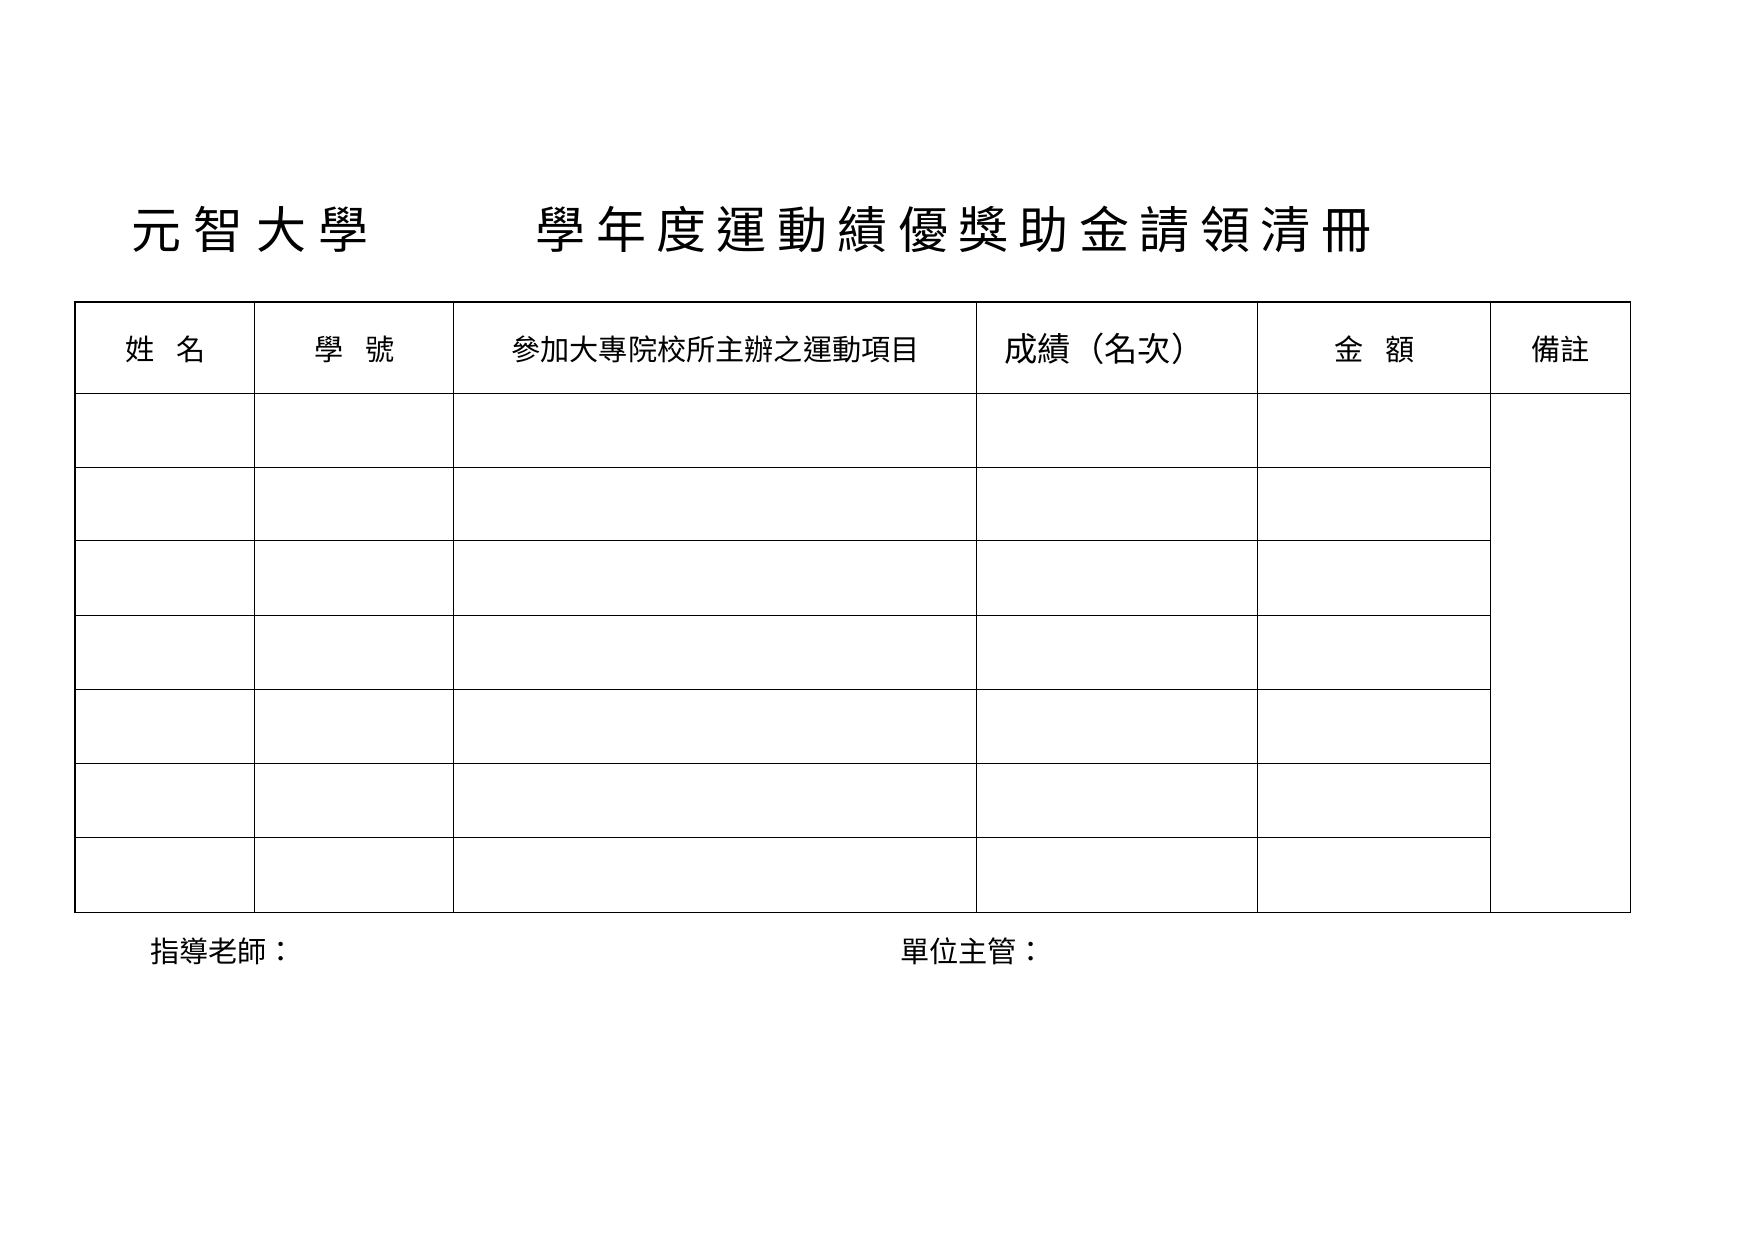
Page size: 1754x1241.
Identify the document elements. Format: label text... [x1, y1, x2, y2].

table_cell [454, 764, 976, 837]
table_cell [977, 838, 1257, 912]
table_cell [255, 838, 453, 912]
table_cell [1258, 541, 1490, 615]
table_cell [454, 468, 976, 540]
table_cell [76, 468, 254, 540]
table_cell [255, 690, 453, 762]
table_cell [1258, 838, 1490, 912]
table_cell [76, 838, 254, 912]
table_cell [1258, 764, 1490, 837]
table_cell [977, 690, 1257, 762]
table_cell [977, 394, 1257, 467]
table_cell [454, 838, 976, 912]
table_cell [454, 616, 976, 689]
table_header 參加大專院校所主辦之運動項目 [454, 303, 976, 392]
table_cell [1258, 616, 1490, 689]
table_cell [977, 616, 1257, 689]
table_cell [76, 541, 254, 615]
table_cell [255, 468, 453, 540]
table_cell [454, 690, 976, 762]
table_cell [977, 764, 1257, 837]
table_header 金 額 [1258, 303, 1490, 392]
table_cell [76, 764, 254, 837]
table_cell [76, 690, 254, 762]
table_header 成績（名次） [977, 303, 1257, 392]
table_cell [255, 616, 453, 689]
table_cell [1258, 468, 1490, 540]
table_cell [977, 468, 1257, 540]
table_cell [76, 394, 254, 467]
text 指導老師： 單位主管： [150, 913, 1604, 988]
table_cell [454, 541, 976, 615]
table_header 姓 名 [76, 303, 254, 392]
table_cell [1258, 690, 1490, 762]
table_cell [977, 541, 1257, 615]
table_header 學 號 [255, 303, 453, 392]
table_header 備註 [1491, 303, 1630, 392]
table_cell [255, 764, 453, 837]
table_cell [454, 394, 976, 467]
table_cell [76, 616, 254, 689]
table_cell [1491, 394, 1630, 912]
table_cell [255, 394, 453, 467]
table_cell [1258, 394, 1490, 467]
text 元 智 大 學 學 年 度 運 動 績 優 獎 助 金 請 領 清 冊 [131, 189, 1631, 264]
table_cell [255, 541, 453, 615]
